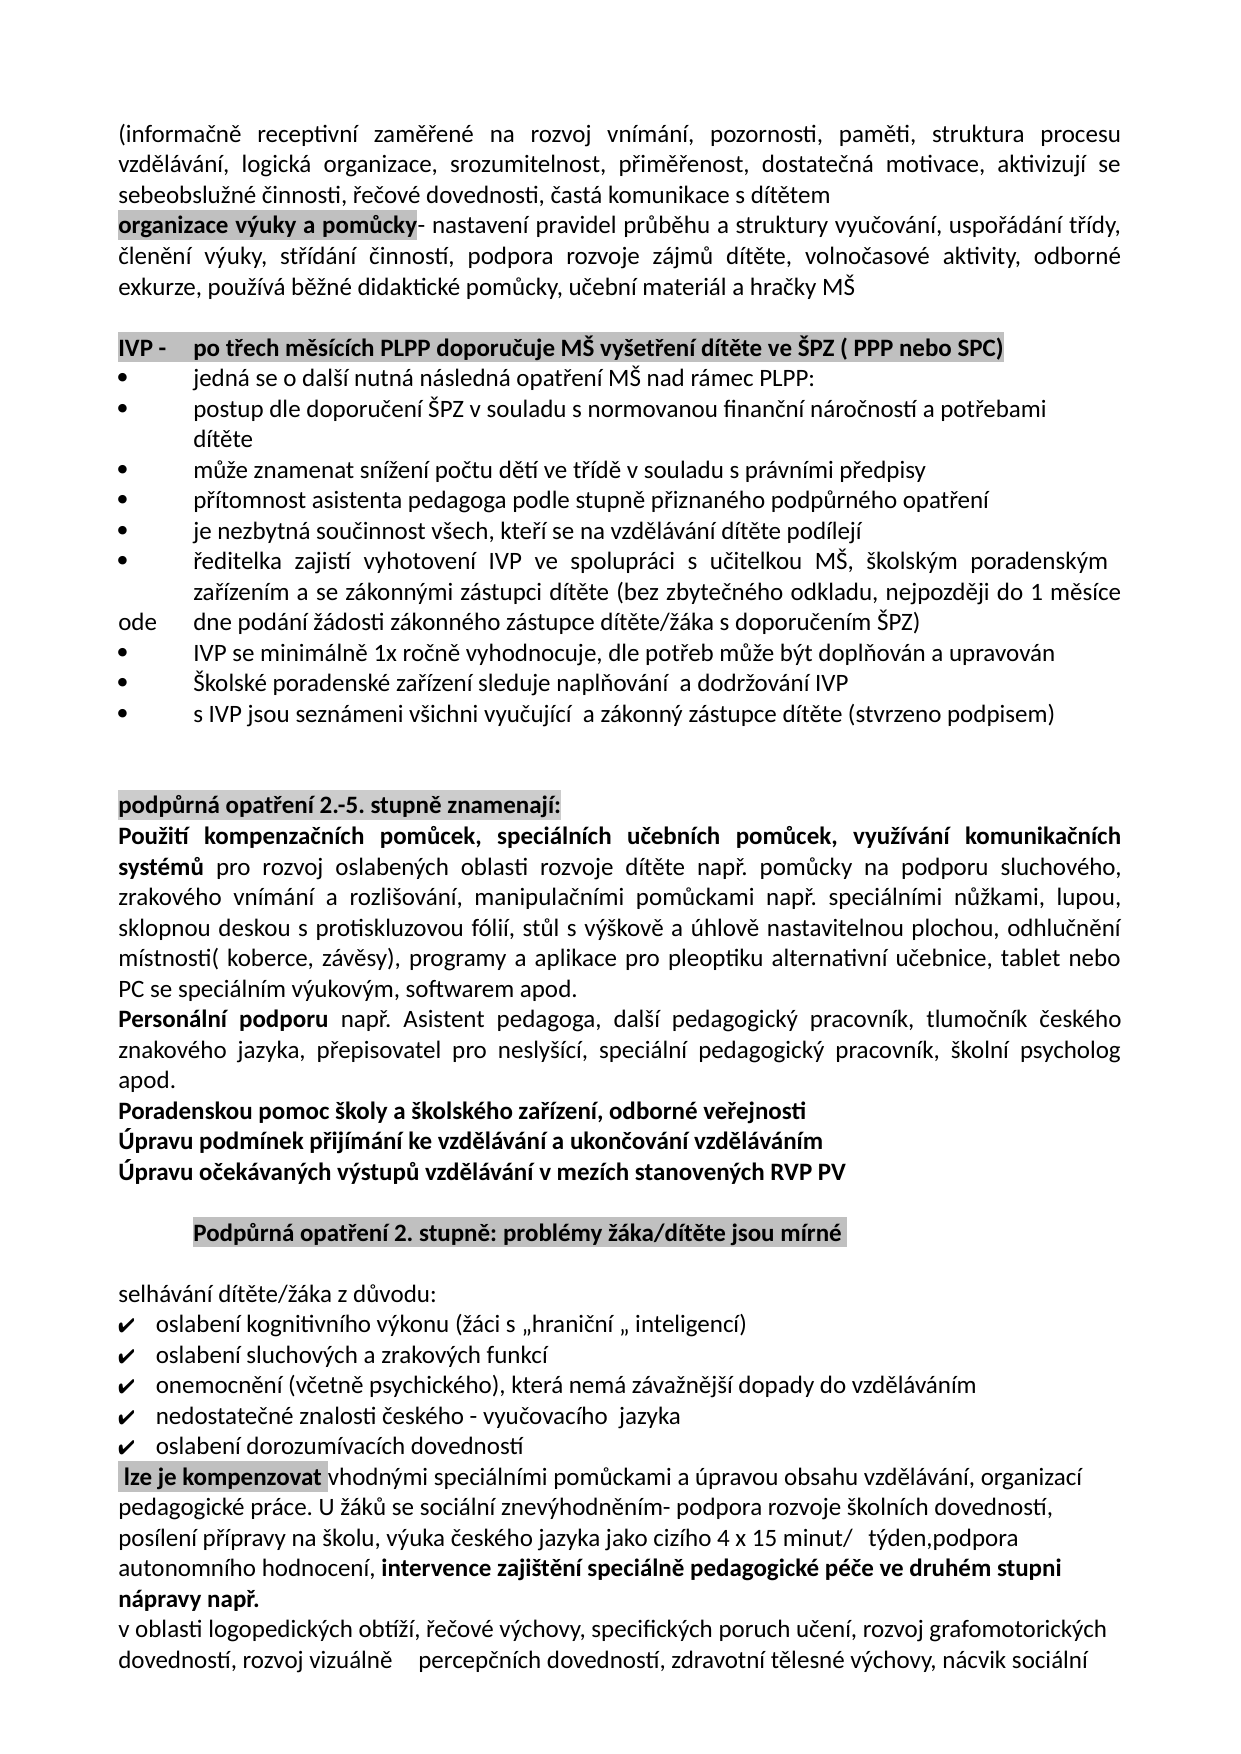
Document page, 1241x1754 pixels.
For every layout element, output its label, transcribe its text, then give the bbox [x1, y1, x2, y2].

list Personální podporu např. Asistent pedagoga, další pedagogický pracovník, tlumočník českého znakového jazyka, přepisovatel pro neslyšící, speciální pedagogický pracovník, školní psycholog apod. [118, 1003, 1122, 1095]
list IVP se minimálně 1x ročně vyhodnocuje, dle potřeb může být doplňován a upravován [118, 637, 1122, 667]
text Podpůrná opatření 2. stupně: problémy žáka/dítěte jsou mírné [118, 1217, 1122, 1247]
text lze je kompenzovat vhodnými speciálními pomůckami a úpravou obsahu vzdělávání, organizací pedagogické práce. U žáků se sociální znevýhodněním- podpora rozvoje školních dovedností, posílení přípravy na školu, výuka českého jazyka jako cizího 4 x 15 minut/ týden,podpora autonomního hodnocení, intervence zajištění speciálně pedagogické péče ve druhém stupni nápravy např. [118, 1461, 1122, 1614]
list Úpravu podmínek přijímání ke vzdělávání a ukončování vzděláváním [118, 1125, 1122, 1156]
list oslabení dorozumívacích dovedností [118, 1431, 1122, 1461]
list Úpravu očekávaných výstupů vzdělávání v mezích stanovených RVP PV [118, 1156, 1122, 1186]
list přítomnost asistenta pedagoga podle stupně přiznaného podpůrného opatření [118, 484, 1122, 515]
list postup dle doporučení ŠPZ v souladu s normovanou finanční náročností a potřebami dítěte [118, 393, 1122, 454]
list jedná se o další nutná následná opatření MŠ nad rámec PLPP: [118, 362, 1122, 393]
list Školské poradenské zařízení sleduje naplňování a dodržování IVP [118, 667, 1122, 698]
list onemocnění (včetně psychického), která nemá závažnější dopady do vzděláváním [118, 1369, 1122, 1400]
list ředitelka zajistí vyhotovení IVP ve spolupráci s učitelkou MŠ, školským poradenským zařízením a se zákonnými zástupci dítěte (bez zbytečného odkladu, nejpozději do 1 měsíce ode dne podání žádosti zákonného zástupce dítěte/žáka s doporučením ŠPZ) [118, 545, 1122, 637]
list je nezbytná součinnost všech, kteří se na vzdělávání dítěte podílejí [118, 515, 1122, 545]
list selhávání dítěte/žáka z důvodu: [118, 1278, 1122, 1308]
list oslabení sluchových a zrakových funkcí [118, 1339, 1122, 1369]
list oslabení kognitivního výkonu (žáci s „hraniční „ inteligencí) [118, 1308, 1122, 1339]
list podpůrná opatření 2.-5. stupně znamenají: [118, 789, 1122, 820]
text IVP - po třech měsících PLPP doporučuje MŠ vyšetření dítěte ve ŠPZ ( PPP nebo SPC) [118, 332, 1122, 362]
text v oblasti logopedických obtíží, řečové výchovy, specifických poruch učení, rozvoj grafomotorických dovedností, rozvoj vizuálně percepčních dovedností, zdravotní tělesné výchovy, nácvik sociální [118, 1614, 1122, 1675]
list Použití kompenzačních pomůcek, speciálních učebních pomůcek, využívání komunikačních systémů pro rozvoj oslabených oblasti rozvoje dítěte např. pomůcky na podporu sluchového, zrakového vnímání a rozlišování, manipulačními pomůckami např. speciálními nůžkami, lupou, sklopnou deskou s protiskluzovou fólií, stůl s výškově a úhlově nastavitelnou plochou, odhlučnění místnosti( koberce, závěsy), programy a aplikace pro pleoptiku alternativní učebnice, tablet nebo PC se speciálním výukovým, softwarem apod. [118, 820, 1122, 1003]
list nedostatečné znalosti českého - vyučovacího jazyka [118, 1400, 1122, 1431]
list s IVP jsou seznámeni všichni vyučující a zákonný zástupce dítěte (stvrzeno podpisem) [118, 698, 1122, 728]
text (informačně receptivní zaměřené na rozvoj vnímání, pozornosti, paměti, struktura procesu vzdělávání, logická organizace, srozumitelnost, přiměřenost, dostatečná motivace, aktivizují se sebeobslužné činnosti, řečové dovednosti, častá komunikace s dítětem [118, 118, 1122, 210]
list Poradenskou pomoc školy a školského zařízení, odborné veřejnosti [118, 1095, 1122, 1125]
text organizace výuky a pomůcky- nastavení pravidel průběhu a struktury vyučování, uspořádání třídy, členění výuky, střídání činností, podpora rozvoje zájmů dítěte, volnočasové aktivity, odborné exkurze, používá běžné didaktické pomůcky, učební materiál a hračky MŠ [118, 210, 1122, 301]
list může znamenat snížení počtu dětí ve třídě v souladu s právními předpisy [118, 454, 1122, 484]
